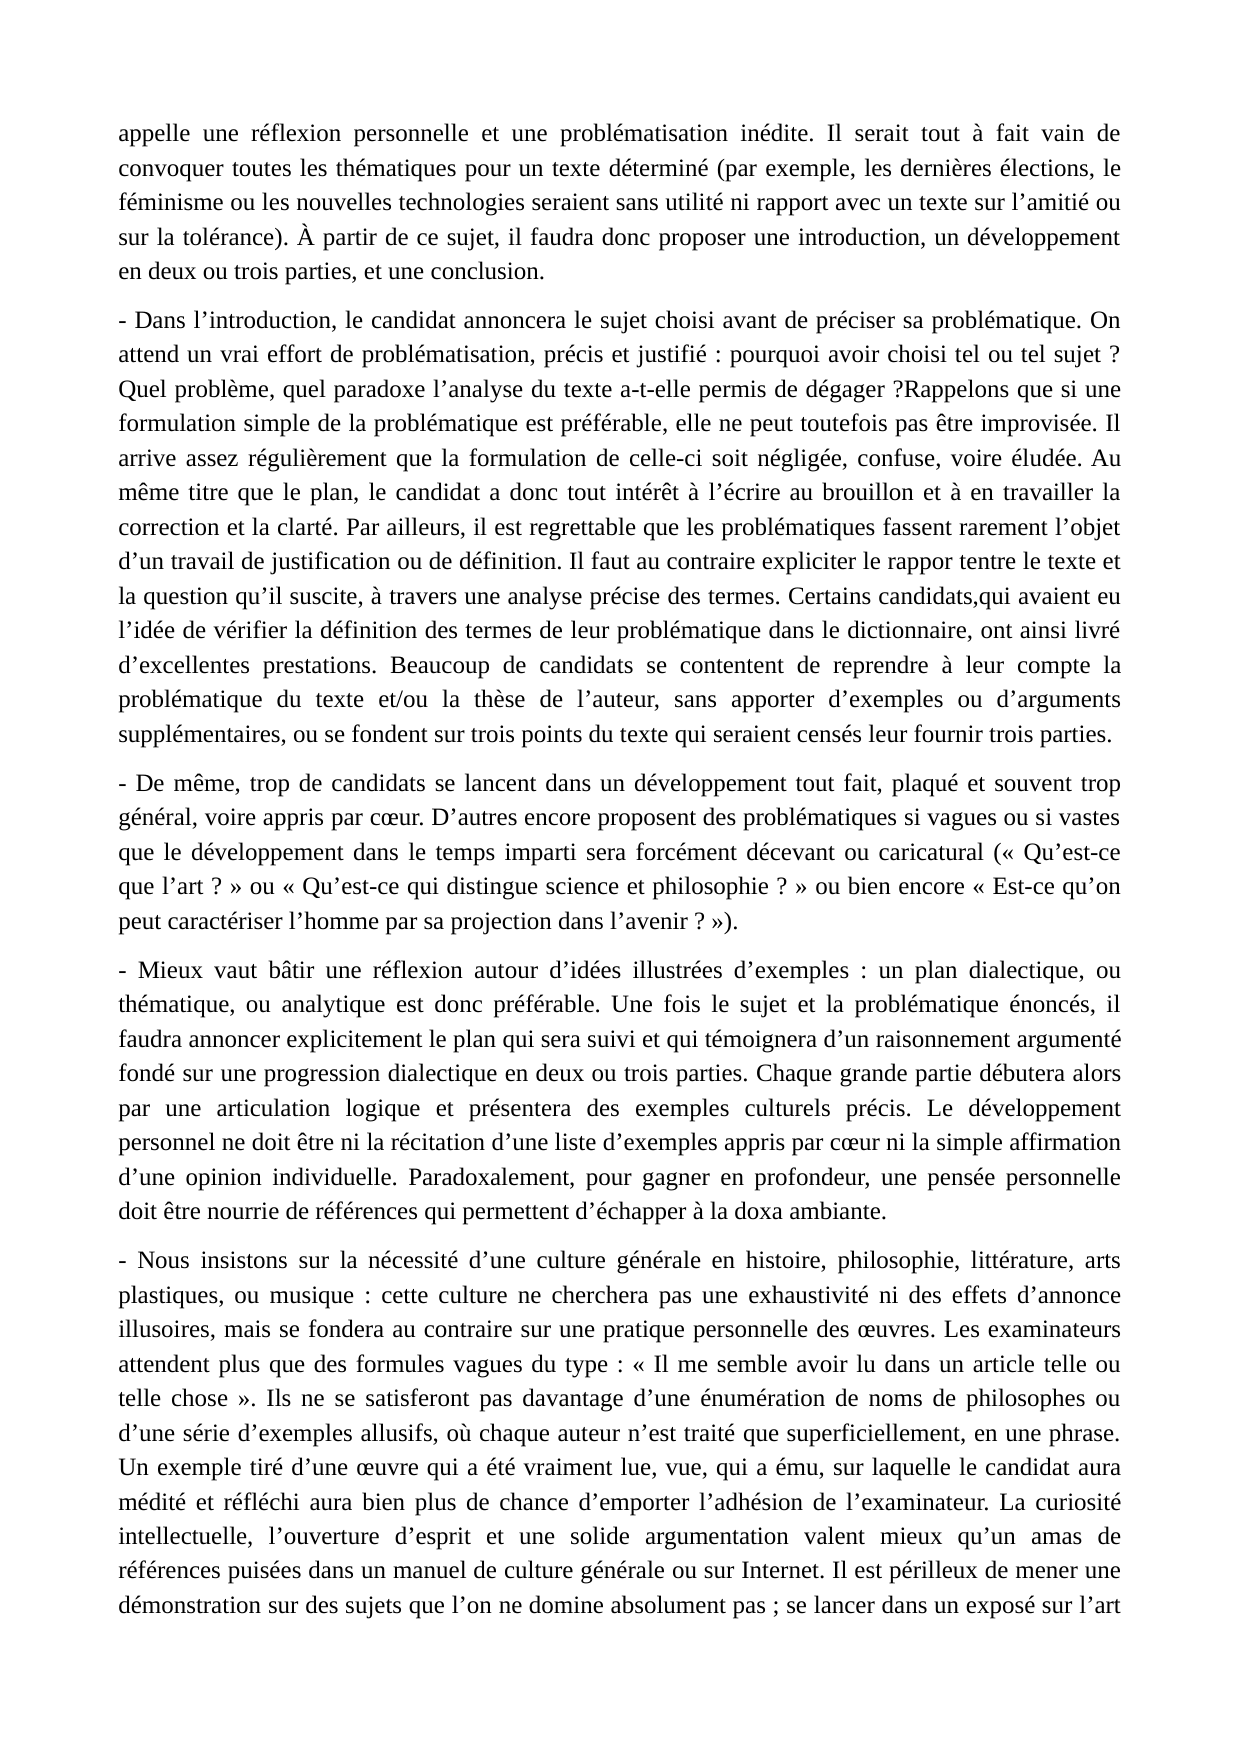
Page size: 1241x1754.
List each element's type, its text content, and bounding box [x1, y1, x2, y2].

text - Dans l’introduction, le candidat annoncera le sujet choisi avant de préciser sa problématique. On attend un vrai effort de problématisation, précis et justifié : pourquoi avoir choisi tel ou tel sujet ? Quel problème, quel paradoxe l’analyse du texte a-t-elle permis de dégager ?Rappelons que si une formulation simple de la problématique est préférable, elle ne peut toutefois pas être improvisée. Il arrive assez régulièrement que la formulation de celle-ci soit négligée, confuse, voire éludée. Au même titre que le plan, le candidat a donc tout intérêt à l’écrire au brouillon et à en travailler la correction et la clarté. Par ailleurs, il est regrettable que les problématiques fassent rarement l’objet d’un travail de justification ou de définition. Il faut au contraire expliciter le rappor tentre le texte et la question qu’il suscite, à travers une analyse précise des termes. Certains candidats,qui avaient eu l’idée de vérifier la définition des termes de leur problématique dans le dictionnaire, ont ainsi livré d’excellentes prestations. Beaucoup de candidats se contentent de reprendre à leur compte la problématique du texte et/ou la thèse de l’auteur, sans apporter d’exemples ou d’arguments supplémentaires, ou se fondent sur trois points du texte qui seraient censés leur fournir trois parties. [118, 305, 1122, 748]
text - Nous insistons sur la nécessité d’une culture générale en histoire, philosophie, littérature, arts plastiques, ou musique : cette culture ne cherchera pas une exhaustivité ni des effets d’annonce illusoires, mais se fondera au contraire sur une pratique personnelle des œuvres. Les examinateurs attendent plus que des formules vagues du type : « Il me semble avoir lu dans un article telle ou telle chose ». Ils ne se satisferont pas davantage d’une énumération de noms de philosophes ou d’une série d’exemples allusifs, où chaque auteur n’est traité que superficiellement, en une phrase. Un exemple tiré d’une œuvre qui a été vraiment lue, vue, qui a ému, sur laquelle le candidat aura médité et réfléchi aura bien plus de chance d’emporter l’adhésion de l’examinateur. La curiosité intellectuelle, l’ouverture d’esprit et une solide argumentation valent mieux qu’un amas de références puisées dans un manuel de culture générale ou sur Internet. Il est périlleux de mener une démonstration sur des sujets que l’on ne domine absolument pas ; se lancer dans un exposé sur l’art [118, 1245, 1122, 1619]
text - De même, trop de candidats se lancent dans un développement tout fait, plaqué et souvent trop général, voire appris par cœur. D’autres encore proposent des problématiques si vagues ou si vastes que le développement dans le temps imparti sera forcément décevant ou caricatural (« Qu’est-ce que l’art ? » ou « Qu’est-ce qui distingue science et philosophie ? » ou bien encore « Est-ce qu’on peut caractériser l’homme par sa projection dans l’avenir ? »). [118, 768, 1122, 934]
text appelle une réflexion personnelle et une problématisation inédite. Il serait tout à fait vain de convoquer toutes les thématiques pour un texte déterminé (par exemple, les dernières élections, le féminisme ou les nouvelles technologies seraient sans utilité ni rapport avec un texte sur l’amitié ou sur la tolérance). À partir de ce sujet, il faudra donc proposer une introduction, un développement en deux ou trois parties, et une conclusion. [118, 118, 1122, 285]
text - Mieux vaut bâtir une réflexion autour d’idées illustrées d’exemples : un plan dialectique, ou thématique, ou analytique est donc préférable. Une fois le sujet et la problématique énoncés, il faudra annoncer explicitement le plan qui sera suivi et qui témoignera d’un raisonnement argumenté fondé sur une progression dialectique en deux ou trois parties. Chaque grande partie débutera alors par une articulation logique et présentera des exemples culturels précis. Le développement personnel ne doit être ni la récitation d’une liste d’exemples appris par cœur ni la simple affirmation d’une opinion individuelle. Paradoxalement, pour gagner en profondeur, une pensée personnelle doit être nourrie de références qui permettent d’échapper à la doxa ambiante. [118, 955, 1122, 1225]
